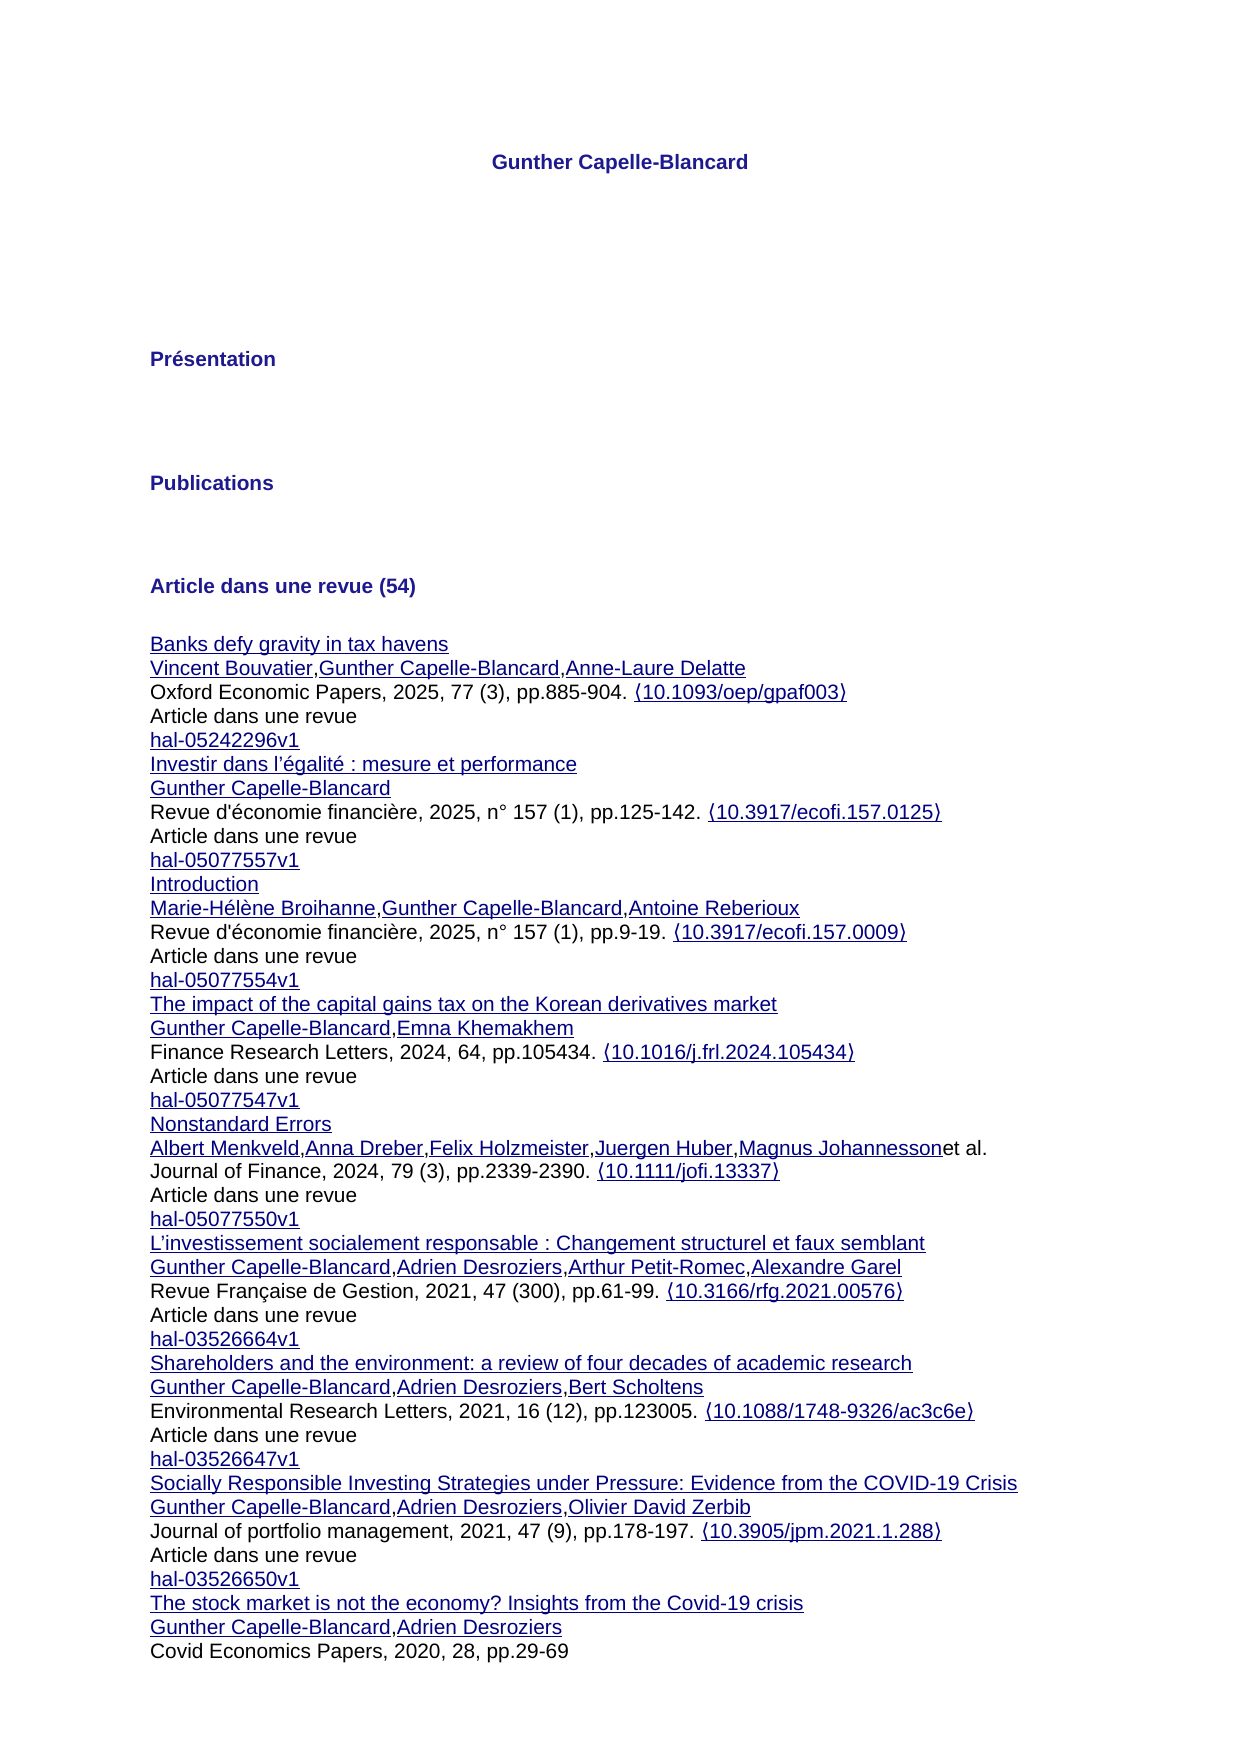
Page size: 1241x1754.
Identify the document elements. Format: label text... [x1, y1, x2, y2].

subtitle Présentation [150, 347, 1090, 371]
table_cell Shareholders and the environment: a review of four decades of academic research Gunther Capelle-Blancard,Adrien Desroziers,Bert Scholtens Environmental Research Letters, 2021, 16 (12), pp.123005. ⟨10.1088/1748-9326/ac3c6e⟩ Article dans une revue hal-03526647v1 [150, 1351, 1090, 1471]
table_cell The stock market is not the economy? Insights from the Covid-19 crisis Gunther Capelle-Blancard,Adrien Desroziers Covid Economics Papers, 2020, 28, pp.29-69 [150, 1591, 1090, 1662]
subtitle Article dans une revue (54) [150, 574, 1090, 598]
table_header Banks defy gravity in tax havens Vincent Bouvatier,Gunther Capelle-Blancard,Anne-Laure Delatte Oxford Economic Papers, 2025, 77 (3), pp.885-904. ⟨10.1093/oep/gpaf003⟩ Article dans une revue hal-05242296v1 [150, 632, 1090, 752]
table_cell Introduction Marie-Hélène Broihanne,Gunther Capelle-Blancard,Antoine Reberioux Revue d'économie financière, 2025, n° 157 (1), pp.9-19. ⟨10.3917/ecofi.157.0009⟩ Article dans une revue hal-05077554v1 [150, 872, 1090, 992]
table_cell Socially Responsible Investing Strategies under Pressure: Evidence from the COVID-19 Crisis Gunther Capelle-Blancard,Adrien Desroziers,Olivier David Zerbib Journal of portfolio management, 2021, 47 (9), pp.178-197. ⟨10.3905/jpm.2021.1.288⟩ Article dans une revue hal-03526650v1 [150, 1471, 1090, 1591]
table_cell Nonstandard Errors Albert Menkveld,Anna Dreber,Felix Holzmeister,Juergen Huber,Magnus Johannessonet al. Journal of Finance, 2024, 79 (3), pp.2339-2390. ⟨10.1111/jofi.13337⟩ Article dans une revue hal-05077550v1 [150, 1111, 1090, 1231]
table_cell The impact of the capital gains tax on the Korean derivatives market Gunther Capelle-Blancard,Emna Khemakhem Finance Research Letters, 2024, 64, pp.105434. ⟨10.1016/j.frl.2024.105434⟩ Article dans une revue hal-05077547v1 [150, 992, 1090, 1111]
subtitle Publications [150, 471, 1090, 495]
subtitle Gunther Capelle-Blancard [150, 150, 1090, 174]
table_cell Investir dans l’égalité : mesure et performance Gunther Capelle-Blancard Revue d'économie financière, 2025, n° 157 (1), pp.125-142. ⟨10.3917/ecofi.157.0125⟩ Article dans une revue hal-05077557v1 [150, 752, 1090, 872]
table_cell L’investissement socialement responsable : Changement structurel et faux semblant Gunther Capelle-Blancard,Adrien Desroziers,Arthur Petit-Romec,Alexandre Garel Revue Française de Gestion, 2021, 47 (300), pp.61-99. ⟨10.3166/rfg.2021.00576⟩ Article dans une revue hal-03526664v1 [150, 1231, 1090, 1351]
